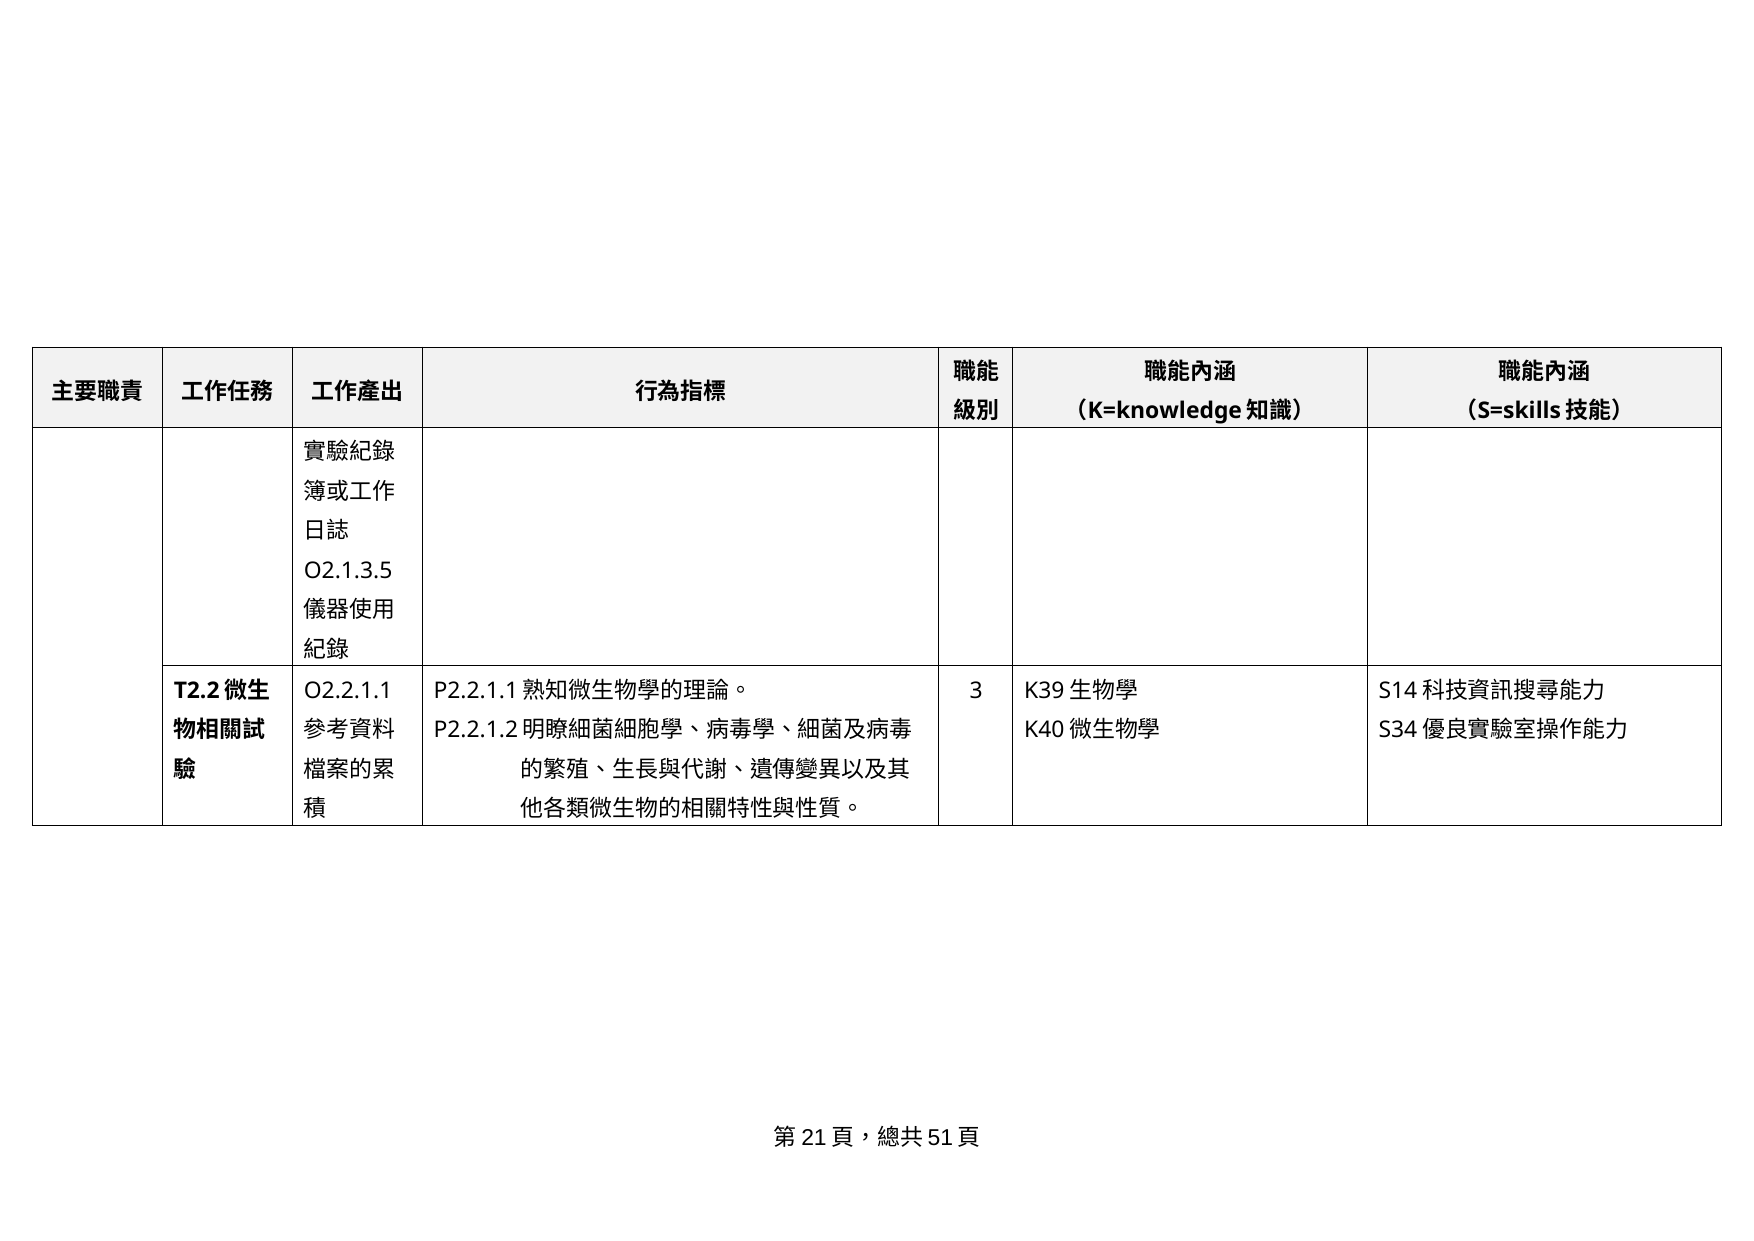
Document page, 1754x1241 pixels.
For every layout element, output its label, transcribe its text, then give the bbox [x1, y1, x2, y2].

table_header 職能內涵 （K=knowledge知識） [1013, 348, 1367, 427]
table_cell [1368, 428, 1721, 665]
table_cell [33, 428, 162, 825]
table_header 工作任務 [163, 348, 292, 427]
table_header 主要職責 [33, 348, 162, 427]
table_cell T2.2微生物相關試驗 [163, 666, 292, 825]
table_header 行為指標 [423, 348, 938, 427]
table_header 職能內涵 （S=skills技能） [1368, 348, 1721, 427]
table_cell [163, 428, 292, 665]
table_cell [1013, 428, 1367, 665]
table_cell 實驗紀錄簿或工作日誌 O2.1.3.5儀器使用紀錄 [293, 428, 422, 665]
table_header 工作產出 [293, 348, 422, 427]
table_cell P2.2.1.1熟知微生物學的理論。 P2.2.1.2明瞭細菌細胞學、病毒學、細菌及病毒的繁殖、生長與代謝、遺傳變異以及其他各類微生物的相關特性與性質。 [423, 666, 938, 825]
table_cell 3 [939, 666, 1012, 825]
table_cell O2.2.1.1參考資料檔案的累積 [293, 666, 422, 825]
table_cell S14科技資訊搜尋能力 S34優良實驗室操作能力 [1368, 666, 1721, 825]
table_header 職能級別 [939, 348, 1012, 427]
table_cell [423, 428, 938, 665]
table_cell [939, 428, 1012, 665]
table_cell K39生物學 K40微生物學 [1013, 666, 1367, 825]
